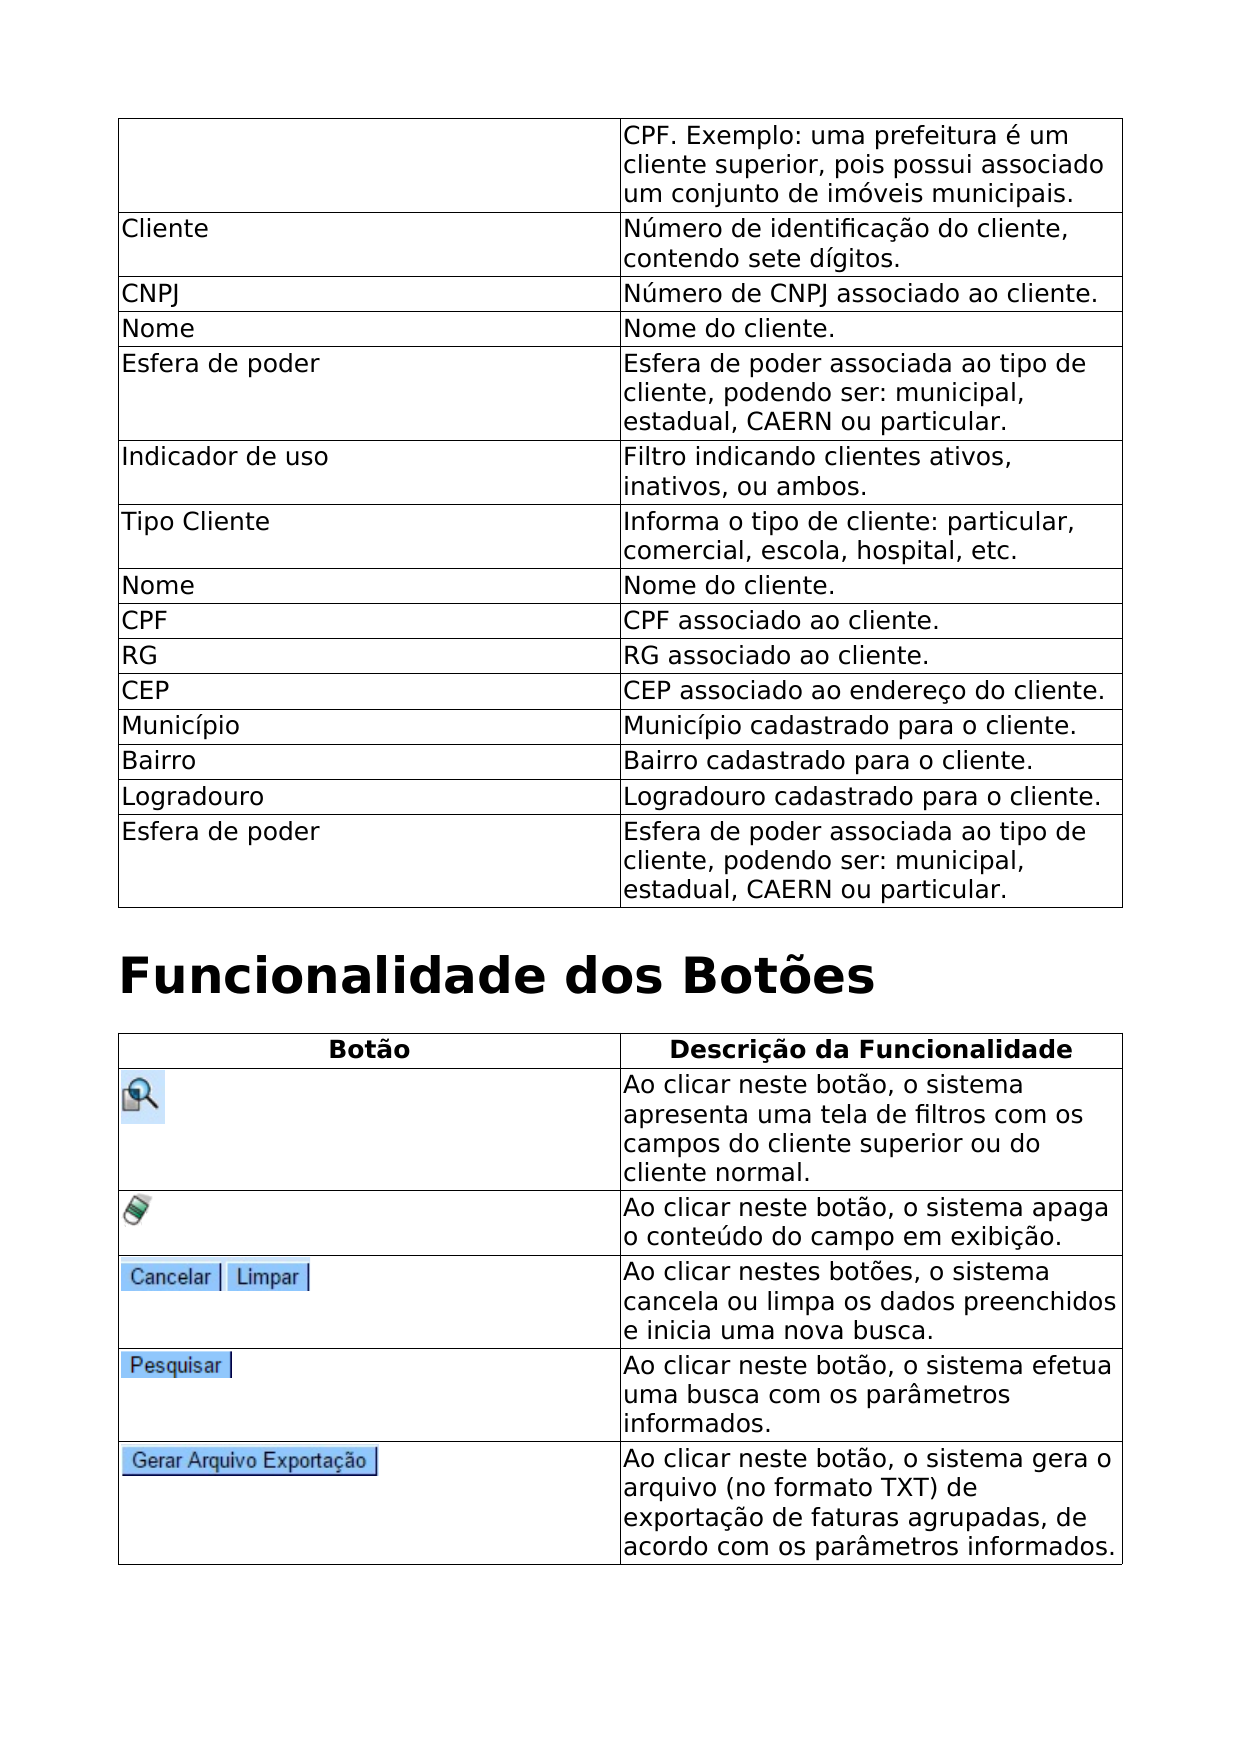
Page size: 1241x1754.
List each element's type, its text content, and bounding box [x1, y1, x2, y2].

table_cell Número de identificação do cliente, contendo sete dígitos. [621, 213, 1122, 276]
table_cell CPF associado ao cliente. [621, 604, 1122, 638]
table_cell Município cadastrado para o cliente. [621, 710, 1122, 743]
table_cell CNPJ [119, 277, 620, 311]
table_cell RG [119, 639, 620, 673]
table_cell Ao clicar neste botão, o sistema gera o arquivo (no formato TXT) de exportação de faturas agrupadas, de acordo com os parâmetros informados. [621, 1442, 1122, 1564]
table_cell Cliente [119, 213, 620, 276]
table_cell Logradouro [119, 780, 620, 814]
table_cell Indicador de uso [119, 441, 620, 504]
table_cell Logradouro cadastrado para o cliente. [621, 780, 1122, 814]
subtitle Funcionalidade dos Botões [118, 947, 1122, 1005]
table_cell Informa o tipo de cliente: particular, comercial, escola, hospital, etc. [621, 505, 1122, 568]
table_cell Município [119, 710, 620, 743]
table_cell Ao clicar nestes botões, o sistema cancela ou limpa os dados preenchidos e inicia uma nova busca. [621, 1256, 1122, 1348]
table_cell Esfera de poder associada ao tipo de cliente, podendo ser: municipal, estadual, CAERN ou particular. [621, 347, 1122, 439]
table_cell [119, 1256, 620, 1348]
table_cell [119, 119, 620, 212]
table_cell Esfera de poder associada ao tipo de cliente, podendo ser: municipal, estadual, CAERN ou particular. [621, 815, 1122, 907]
table_cell Ao clicar neste botão, o sistema apresenta uma tela de filtros com os campos do cliente superior ou do cliente normal. [621, 1069, 1122, 1190]
table_header Botão [119, 1034, 620, 1068]
table_cell CPF. Exemplo: uma prefeitura é um cliente superior, pois possui associado um conjunto de imóveis municipais. [621, 119, 1122, 212]
table_cell [119, 1349, 620, 1441]
table_cell CPF [119, 604, 620, 638]
table_cell Filtro indicando clientes ativos, inativos, ou ambos. [621, 441, 1122, 504]
table_cell Nome do cliente. [621, 569, 1122, 603]
picture [121, 1444, 379, 1476]
picture [121, 1193, 153, 1227]
table_cell Nome [119, 312, 620, 346]
table_cell Esfera de poder [119, 347, 620, 439]
table_cell [119, 1069, 620, 1190]
table_cell Esfera de poder [119, 815, 620, 907]
picture [121, 1257, 311, 1291]
table_cell Ao clicar neste botão, o sistema apaga o conteúdo do campo em exibição. [621, 1191, 1122, 1254]
table_cell Número de CNPJ associado ao cliente. [621, 277, 1122, 311]
table_cell Tipo Cliente [119, 505, 620, 568]
table_cell Nome [119, 569, 620, 603]
text [118, 1579, 1122, 1608]
table_cell Nome do cliente. [621, 312, 1122, 346]
picture [121, 1351, 232, 1378]
table_cell RG associado ao cliente. [621, 639, 1122, 673]
table_header Descrição da Funcionalidade [621, 1034, 1122, 1068]
table_cell [119, 1191, 620, 1254]
table_cell Bairro [119, 745, 620, 779]
picture [121, 1070, 165, 1124]
table_cell Ao clicar neste botão, o sistema efetua uma busca com os parâmetros informados. [621, 1349, 1122, 1441]
table_cell CEP [119, 674, 620, 708]
table_cell Bairro cadastrado para o cliente. [621, 745, 1122, 779]
table_cell CEP associado ao endereço do cliente. [621, 674, 1122, 708]
table_cell [119, 1442, 620, 1564]
